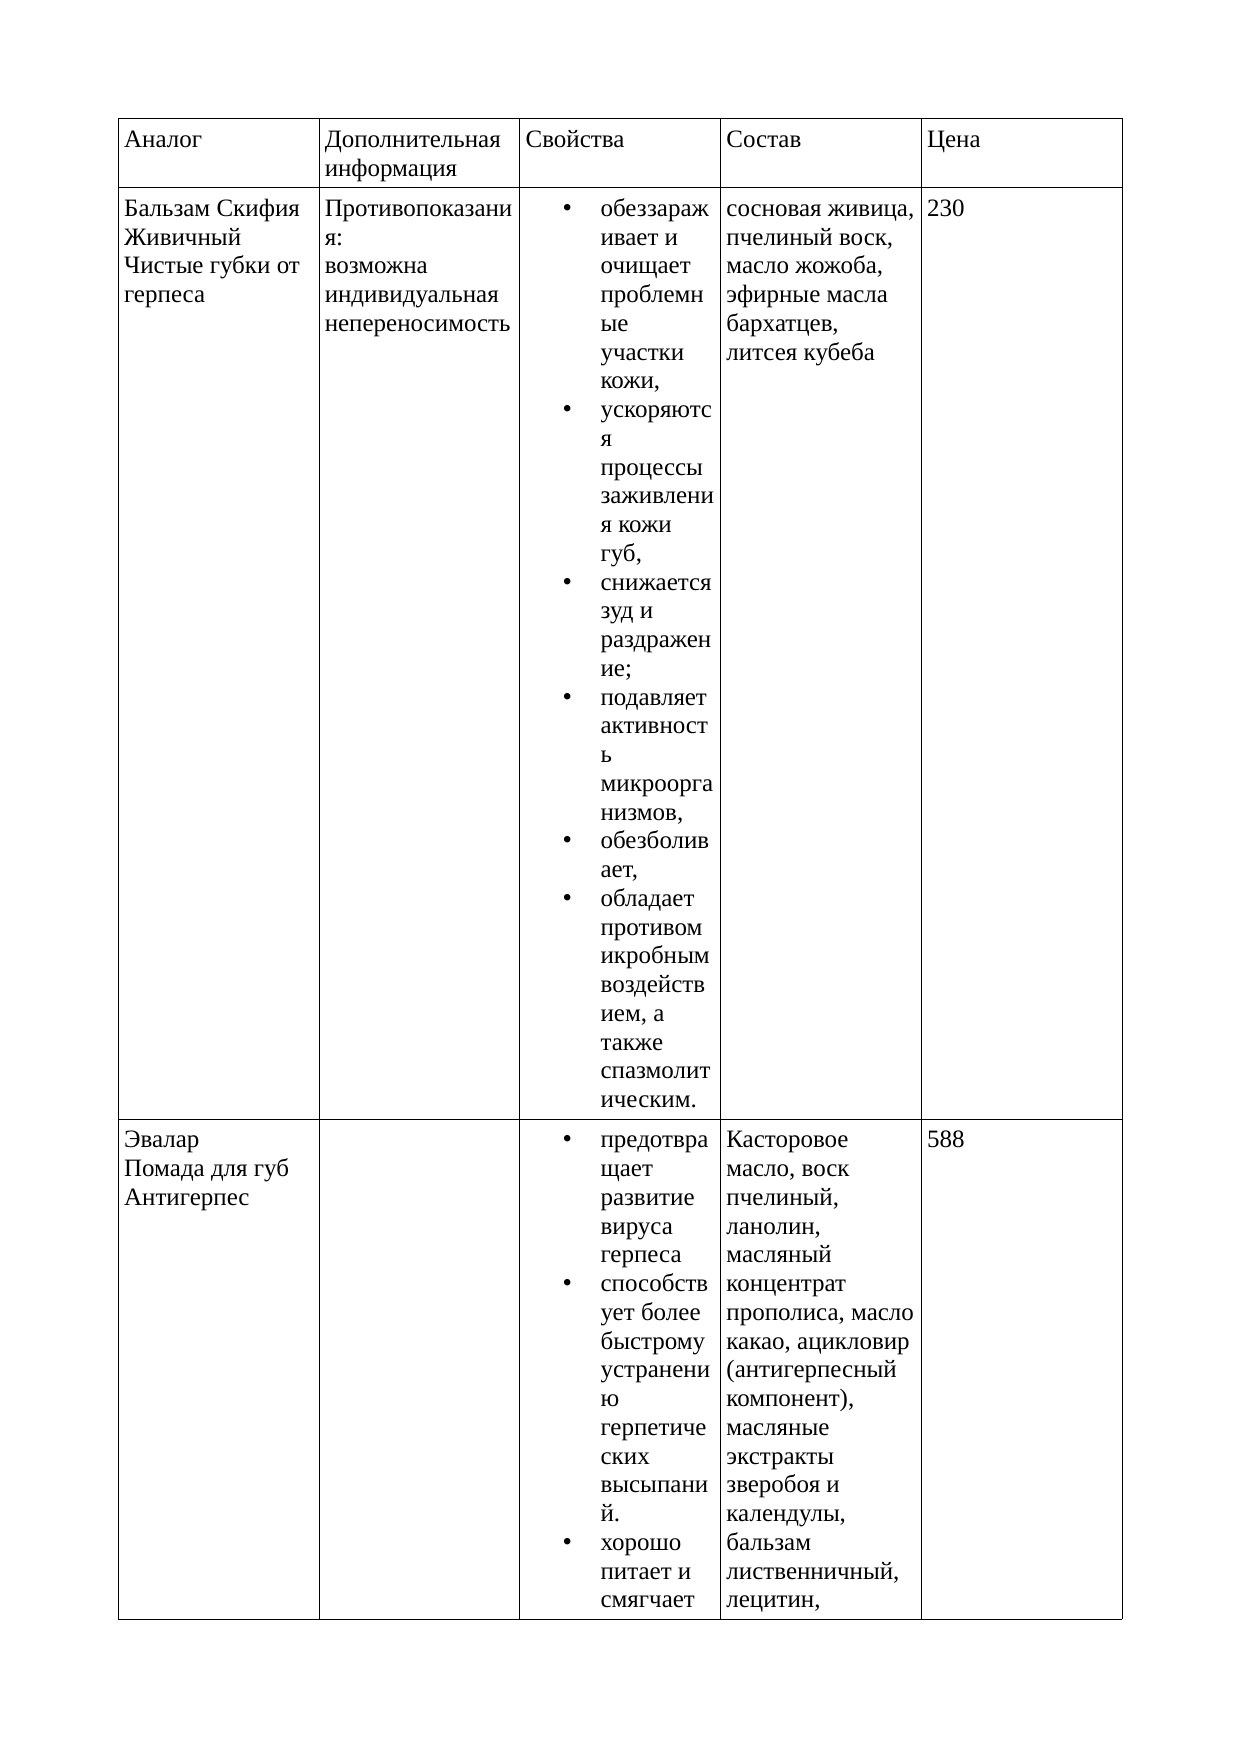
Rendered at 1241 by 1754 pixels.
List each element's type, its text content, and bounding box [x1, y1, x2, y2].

table_header Дополнительная информация [320, 119, 519, 187]
table_header Аналог [119, 119, 319, 187]
table_cell [320, 1120, 519, 1619]
table_cell Эвалар Помада для губ Антигерпес [119, 1120, 319, 1619]
table_cell 230 [922, 188, 1122, 1119]
table_header Свойства [520, 119, 720, 187]
table_cell обеззараживает и очищает проблемные участки кожи, ускоряются процессы заживления кожи губ, снижается зуд и раздражение; подавляет активность микроорганизмов, обезболивает, обладает противомикробным воздействием, а также спазмолитическим. [520, 188, 720, 1119]
table_cell Касторовое масло, воск пчелиный, ланолин, масляный концентрат прополиса, масло какао, ацикловир (антигерпесный компонент), масляные экстракты зверобоя и календулы, бальзам лиственничный, лецитин, [721, 1120, 921, 1619]
table_cell 588 [922, 1120, 1122, 1619]
table_cell Бальзам Скифия Живичный Чистые губки от герпеса [119, 188, 319, 1119]
table_cell предотвращает развитие вируса герпеса способствует более быстрому устранению герпетических высыпаний. хорошо питает и смягчает кожу губ защищает от вредного воздействия окружающей среды предотвращает сухость и шелушение [520, 1120, 720, 1619]
table_cell Противопоказания: возможна индивидуальная непереносимость [320, 188, 519, 1119]
table_cell сосновая живица, пчелиный воск, масло жожоба, эфирные масла бархатцев, литсея кубеба [721, 188, 921, 1119]
table_header Цена [922, 119, 1122, 187]
table_header Состав [721, 119, 921, 187]
